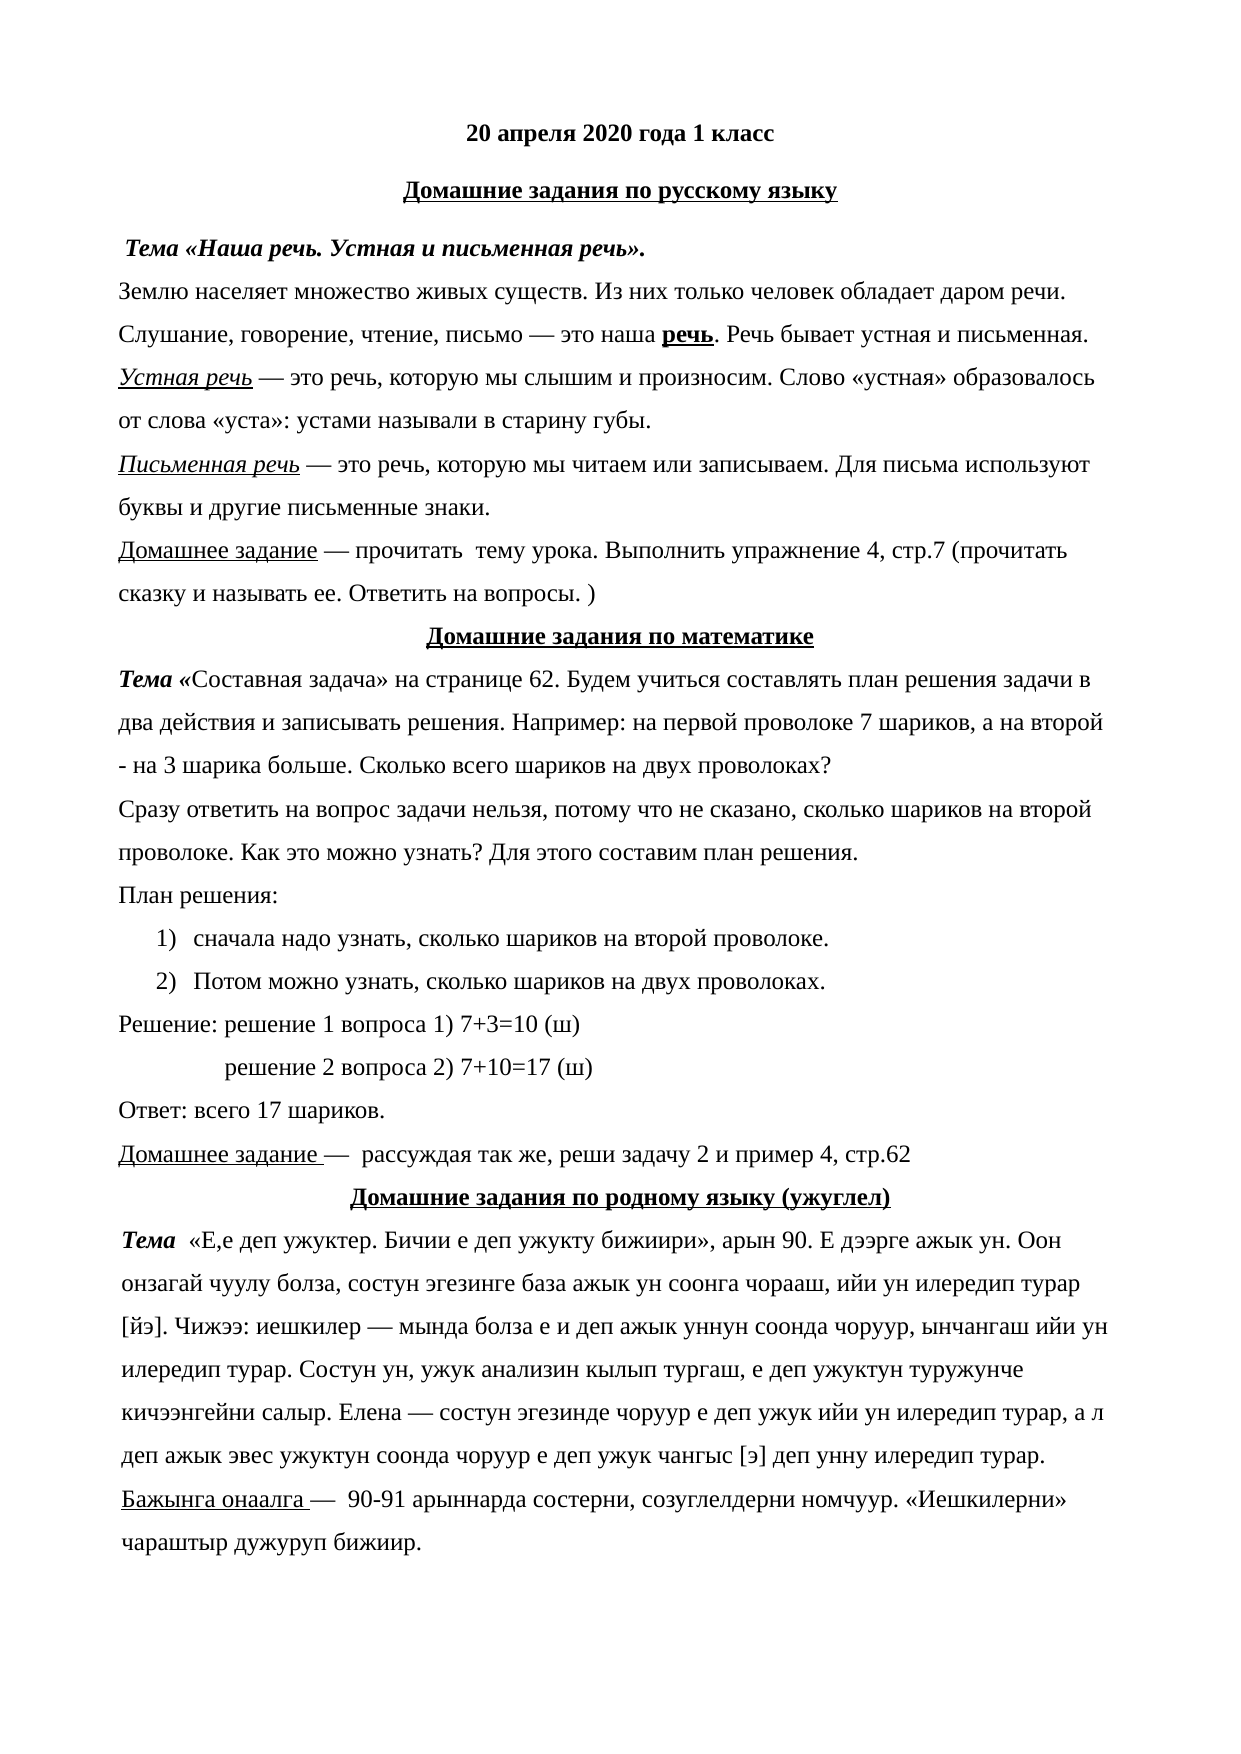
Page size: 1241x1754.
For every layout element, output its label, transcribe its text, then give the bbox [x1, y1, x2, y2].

list сначала надо узнать, сколько шариков на второй проволоке. [156, 923, 1122, 952]
text 20 апреля 2020 года 1 класс [118, 118, 1122, 147]
text Домашнее задание — прочитать тему урока. Выполнить упражнение 4, стр.7 (прочитать сказку и называть ее. Ответить на вопросы. ) [118, 535, 1122, 607]
text Сразу ответить на вопрос задачи нельзя, потому что не сказано, сколько шариков на второй проволоке. Как это можно узнать? Для этого составим план решения. [118, 794, 1122, 866]
list Тема «Е,е деп ужуктер. Бичии е деп ужукту бижиири», арын 90. Е дээрге ажык ун. Оон онзагай чуулу болза, состун эгезинге база ажык ун соонга чорааш, ийи ун илередип турар [йэ]. Чижээ: иешкилер — мында болза е и деп ажык уннун соонда чоруур, ынчангаш ийи ун илередип турар. Состун ун, ужук анализин кылып тургаш, е деп ужуктун туружунче кичээнгейни салыр. Елена — состун эгезинде чоруур е деп ужук ийи ун илередип турар, а л деп ажык эвес ужуктун соонда чоруур е деп ужук чангыс [э] деп унну илередип турар. [84, 1225, 1122, 1469]
text Землю населяет множество живых существ. Из них только человек обладает даром речи. Слушание, говорение, чтение, письмо — это наша речь. Речь бывает устная и письменная. [118, 276, 1122, 348]
text Домашние задания по математике [118, 621, 1122, 650]
text Домашние задания по русскому языку [118, 176, 1122, 204]
text решение 2 вопроса 2) 7+10=17 (ш) [118, 1052, 1122, 1081]
list Потом можно узнать, сколько шариков на двух проволоках. [156, 966, 1122, 995]
text Решение: решение 1 вопроса 1) 7+3=10 (ш) [118, 1009, 1122, 1038]
list Бажынга онаалга — 90-91 арыннарда состерни, созуглелдерни номчуур. «Иешкилерни» чараштыр дужуруп бижиир. [84, 1484, 1122, 1556]
text Домашние задания по родному языку (ужуглел) [118, 1182, 1122, 1211]
text План решения: [118, 880, 1122, 909]
text Устная речь — это речь, которую мы слышим и произносим. Слово «устная» образовалось от слова «уста»: устами называли в старину губы. [118, 362, 1122, 434]
text Тема «Наша речь. Устная и письменная речь». [118, 233, 1122, 262]
text Домашнее задание — рассуждая так же, реши задачу 2 и пример 4, стр.62 [118, 1139, 1122, 1167]
text Письменная речь — это речь, которую мы читаем или записываем. Для письма используют буквы и другие письменные знаки. [118, 449, 1122, 521]
text Тема «Составная задача» на странице 62. Будем учиться составлять план решения задачи в два действия и записывать решения. Например: на первой проволоке 7 шариков, а на второй - на 3 шарика больше. Сколько всего шариков на двух проволоках? [118, 664, 1122, 779]
text Ответ: всего 17 шариков. [118, 1096, 1122, 1124]
